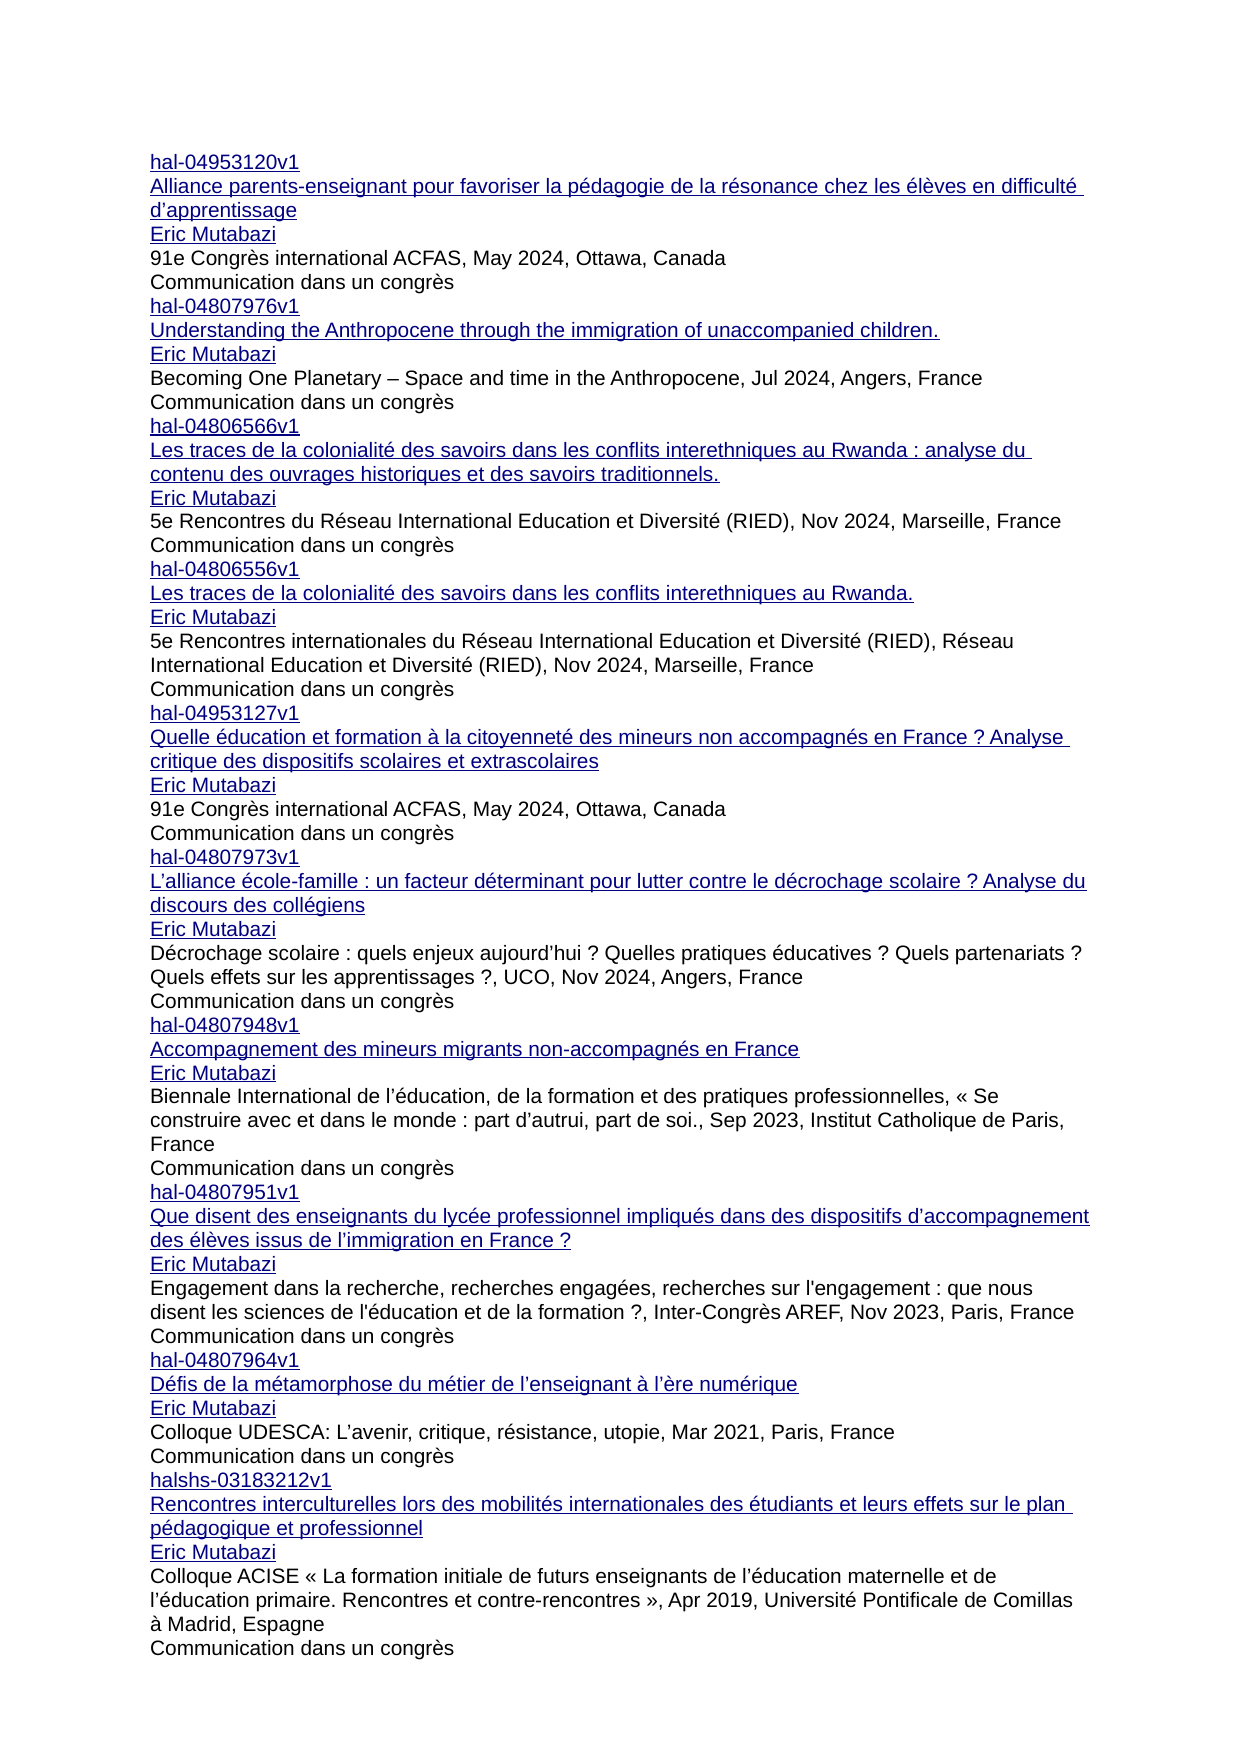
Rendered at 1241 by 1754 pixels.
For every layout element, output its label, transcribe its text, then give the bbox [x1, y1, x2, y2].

table_cell Rencontres interculturelles lors des mobilités internationales des étudiants et leurs effets sur le plan pédagogique et professionnel Eric Mutabazi Colloque ACISE « La formation initiale de futurs enseignants de l’éducation maternelle et de l’éducation primaire. Rencontres et contre-rencontres », Apr 2019, Université Pontificale de Comillas à Madrid, Espagne Communication dans un congrès [150, 1492, 1090, 1659]
table_cell Défis de la métamorphose du métier de l’enseignant à l’ère numérique Eric Mutabazi Colloque UDESCA: L’avenir, critique, résistance, utopie, Mar 2021, Paris, France Communication dans un congrès halshs-03183212v1 [150, 1372, 1090, 1492]
table_cell Quelle éducation et formation à la citoyenneté des mineurs non accompagnés en France ? Analyse critique des dispositifs scolaires et extrascolaires Eric Mutabazi 91e Congrès international ACFAS, May 2024, Ottawa, Canada Communication dans un congrès hal-04807973v1 [150, 725, 1090, 869]
table_cell des élèves issus de l’immigration en France ? Eric Mutabazi Engagement dans la recherche, recherches engagées, recherches sur l'engagement : que nous disent les sciences de l'éducation et de la formation ?, Inter-Congrès AREF, Nov 2023, Paris, France Communication dans un congrès hal-04807964v1 [150, 1226, 1090, 1372]
table_cell Alliance parents-enseignant pour favoriser la pédagogie de la résonance chez les élèves en difficulté d’apprentissage Eric Mutabazi 91e Congrès international ACFAS, May 2024, Ottawa, Canada Communication dans un congrès hal-04807976v1 [150, 174, 1090, 318]
table_cell Que disent des enseignants du lycée professionnel impliqués dans des dispositifs d’accompagnement [150, 1204, 1090, 1225]
table_cell Understanding the Anthropocene through the immigration of unaccompanied children. Eric Mutabazi Becoming One Planetary – Space and time in the Anthropocene, Jul 2024, Angers, France Communication dans un congrès hal-04806566v1 [150, 318, 1090, 437]
table_cell Accompagnement des mineurs migrants non-accompagnés en France Eric Mutabazi Biennale International de l’éducation, de la formation et des pratiques professionnelles, « Se construire avec et dans le monde : part d’autrui, part de soi., Sep 2023, Institut Catholique de Paris, France Communication dans un congrès hal-04807951v1 [150, 1036, 1090, 1204]
table_cell Les traces de la colonialité des savoirs dans les conflits interethniques au Rwanda : analyse du contenu des ouvrages historiques et des savoirs traditionnels. Eric Mutabazi 5e Rencontres du Réseau International Education et Diversité (RIED), Nov 2024, Marseille, France Communication dans un congrès hal-04806556v1 [150, 438, 1090, 581]
table_cell hal-04953120v1 [150, 150, 1090, 174]
table_cell L’alliance école-famille : un facteur déterminant pour lutter contre le décrochage scolaire ? Analyse du discours des collégiens Eric Mutabazi Décrochage scolaire : quels enjeux aujourd’hui ? Quelles pratiques éducatives ? Quels partenariats ? Quels effets sur les apprentissages ?, UCO, Nov 2024, Angers, France Communication dans un congrès hal-04807948v1 [150, 869, 1090, 1036]
table_cell Les traces de la colonialité des savoirs dans les conflits interethniques au Rwanda. Eric Mutabazi 5e Rencontres internationales du Réseau International Education et Diversité (RIED), Réseau International Education et Diversité (RIED), Nov 2024, Marseille, France Communication dans un congrès hal-04953127v1 [150, 581, 1090, 725]
